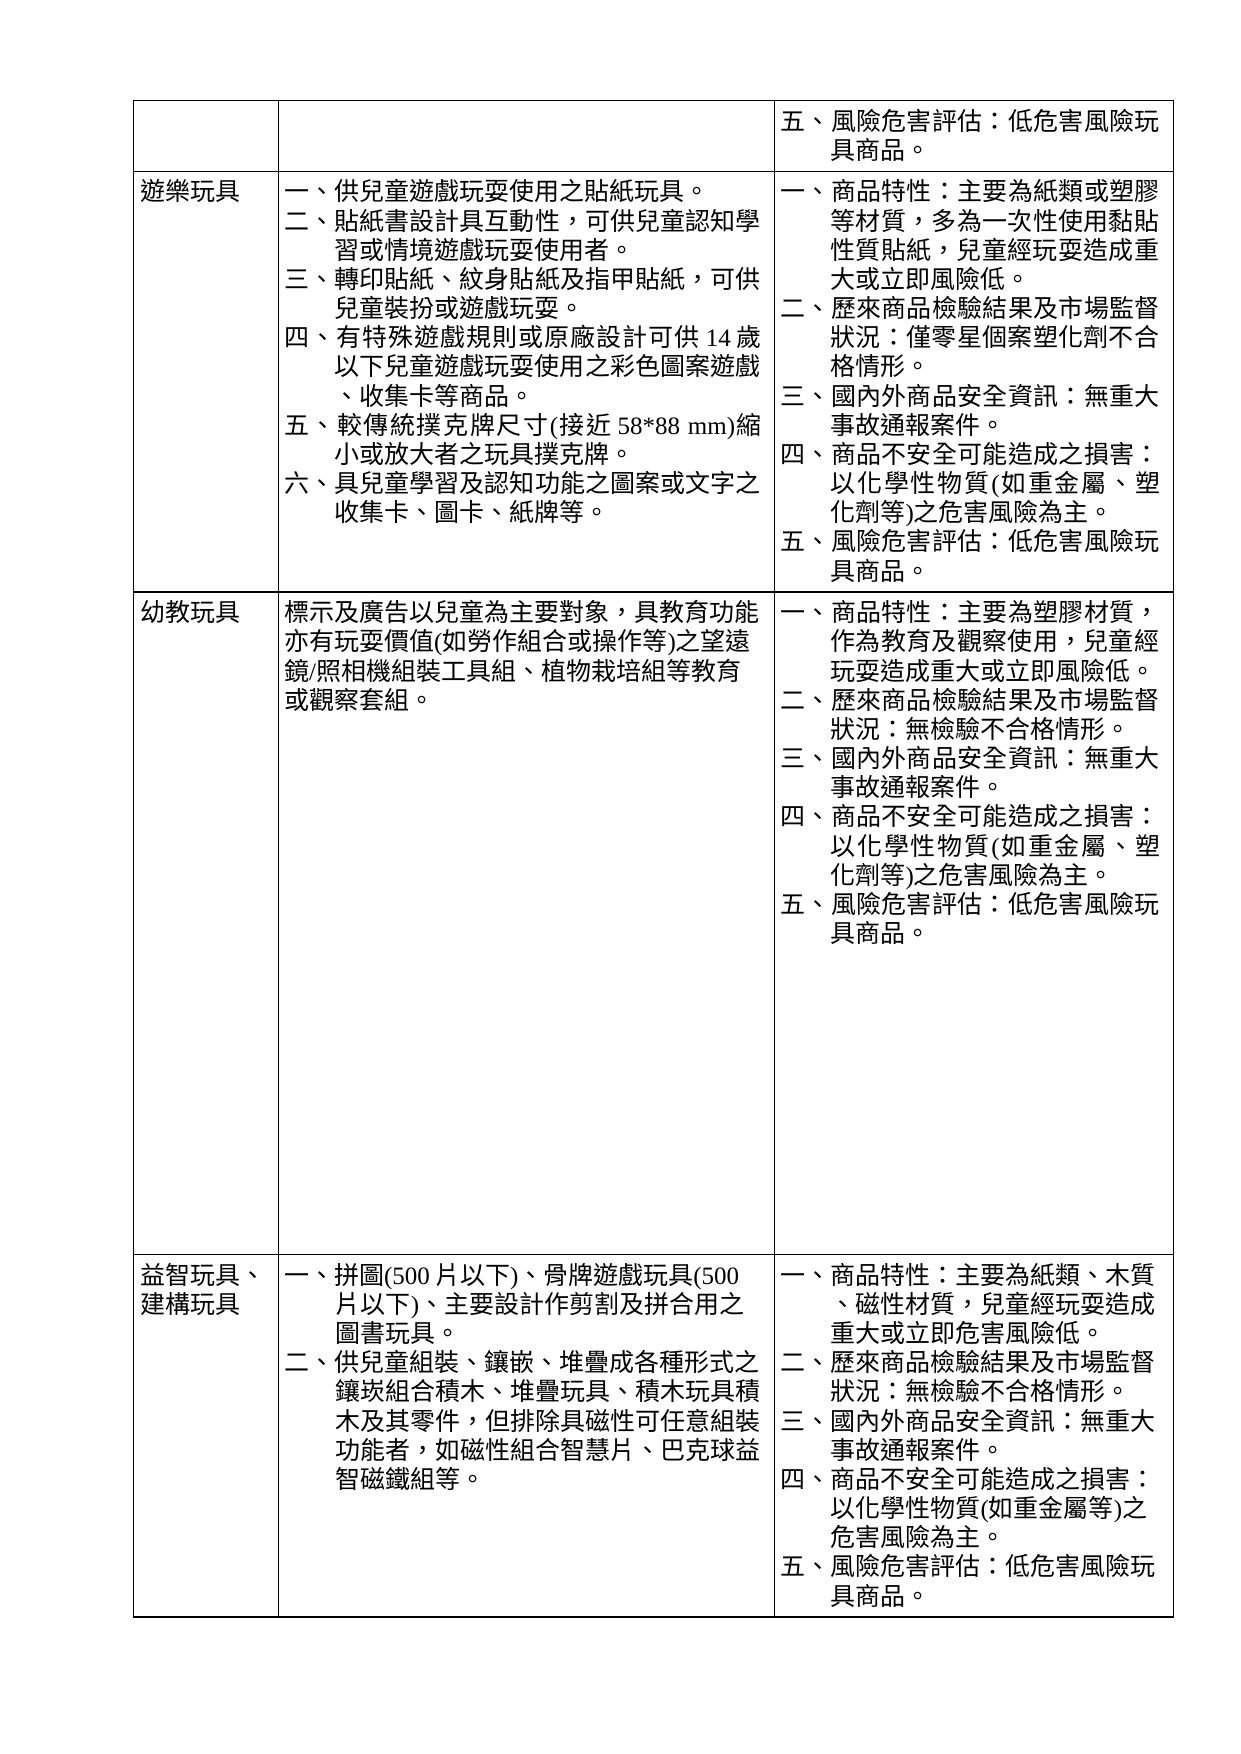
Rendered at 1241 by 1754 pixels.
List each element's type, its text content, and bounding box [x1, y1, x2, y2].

table_cell 一、商品特性：主要為紙類、木質、磁性材質，兒童經玩耍造成重大或立即危害風險低。 二、歷來商品檢驗結果及市場監督狀況：無檢驗不合格情形。 三、國內外商品安全資訊：無重大事故通報案件。 四、商品不安全可能造成之損害：以化學性物質(如重金屬等)之危害風險為主。 五、風險危害評估：低危害風險玩具商品。 [775, 1255, 1173, 1616]
table_cell 標示及廣告以兒童為主要對象，具教育功能亦有玩耍價值(如勞作組合或操作等)之望遠鏡/照相機組裝工具組、植物栽培組等教育或觀察套組。 [279, 593, 774, 1254]
table_cell 遊樂玩具 [134, 172, 278, 591]
table_cell 一、拼圖(500片以下)、骨牌遊戲玩具(500片以下)、主要設計作剪割及拼合用之圖書玩具。 二、供兒童組裝、鑲嵌、堆疊成各種形式之鑲崁組合積木、堆疊玩具、積木玩具積木及其零件，但排除具磁性可任意組裝功能者，如磁性組合智慧片、巴克球益智磁鐵組等。 [279, 1255, 774, 1616]
table_cell [134, 101, 278, 171]
table_cell 一、商品特性：主要為塑膠材質，作為教育及觀察使用，兒童經玩耍造成重大或立即風險低。 二、歷來商品檢驗結果及市場監督狀況：無檢驗不合格情形。 三、國內外商品安全資訊：無重大事故通報案件。 四、商品不安全可能造成之損害：以化學性物質(如重金屬、塑化劑等)之危害風險為主。 五、風險危害評估：低危害風險玩具商品。 [775, 593, 1173, 1254]
table_cell 五、風險危害評估：低危害風險玩具商品。 [775, 101, 1173, 171]
table_cell [279, 101, 774, 171]
table_cell 一、商品特性：主要為紙類或塑膠等材質，多為一次性使用黏貼性質貼紙，兒童經玩耍造成重大或立即風險低。 二、歷來商品檢驗結果及市場監督狀況：僅零星個案塑化劑不合格情形。 三、國內外商品安全資訊：無重大事故通報案件。 四、商品不安全可能造成之損害：以化學性物質(如重金屬、塑化劑等)之危害風險為主。 五、風險危害評估：低危害風險玩具商品。 [775, 172, 1173, 591]
table_cell 一、供兒童遊戲玩耍使用之貼紙玩具。 二、貼紙書設計具互動性，可供兒童認知學習或情境遊戲玩耍使用者。 三、轉印貼紙、紋身貼紙及指甲貼紙，可供兒童裝扮或遊戲玩耍。 四、有特殊遊戲規則或原廠設計可供14歲以下兒童遊戲玩耍使用之彩色圖案遊戲、收集卡等商品。 五、較傳統撲克牌尺寸(接近58*88 mm)縮小或放大者之玩具撲克牌。 六、具兒童學習及認知功能之圖案或文字之收集卡、圖卡、紙牌等。 [279, 172, 774, 591]
table_cell 益智玩具、建構玩具 [134, 1255, 278, 1616]
table_cell 幼教玩具 [134, 593, 278, 1254]
